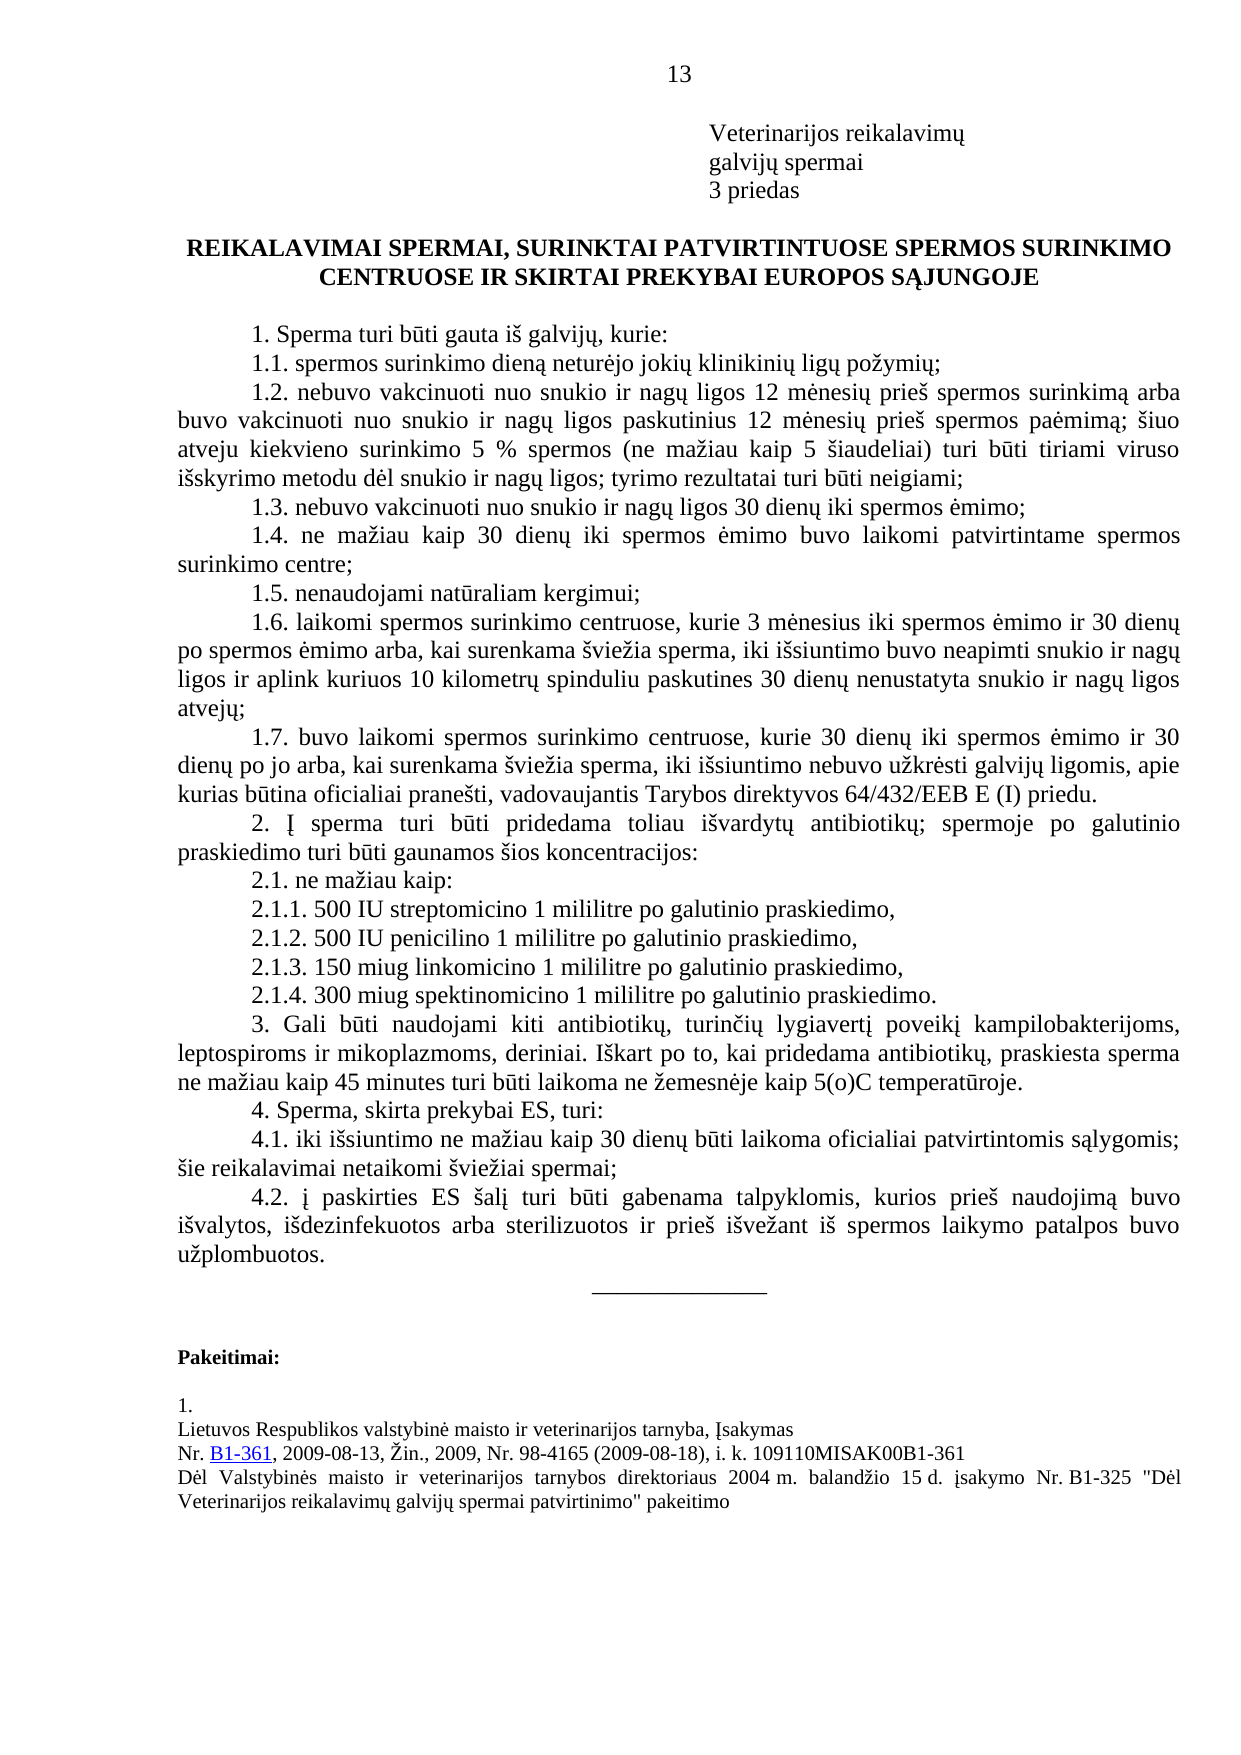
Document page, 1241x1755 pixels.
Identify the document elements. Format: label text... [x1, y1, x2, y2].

text Veterinarijos reikalavimų [709, 118, 1181, 147]
text 2.1.3. 150 miug linkomicino 1 mililitre po galutinio praskiedimo, [177, 952, 1181, 981]
text 1.2. nebuvo vakcinuoti nuo snukio ir nagų ligos 12 mėnesių prieš spermos surinkimą arba buvo vakcinuoti nuo snukio ir nagų ligos paskutinius 12 mėnesių prieš spermos paėmimą; šiuo atveju kiekvieno surinkimo 5 % spermos (ne mažiau kaip 5 šiaudeliai) turi būti tiriami viruso išskyrimo metodu dėl snukio ir nagų ligos; tyrimo rezultatai turi būti neigiami; [177, 377, 1181, 492]
text 2.1.1. 500 IU streptomicino 1 mililitre po galutinio praskiedimo, [177, 894, 1181, 923]
text 4. Sperma, skirta prekybai ES, turi: [177, 1096, 1181, 1124]
text 2.1.4. 300 miug spektinomicino 1 mililitre po galutinio praskiedimo. [177, 981, 1181, 1009]
text 1. Sperma turi būti gauta iš galvijų, kurie: [177, 319, 1181, 348]
text 1.3. nebuvo vakcinuoti nuo snukio ir nagų ligos 30 dienų iki spermos ėmimo; [177, 492, 1181, 521]
text Nr. B1-361, 2009-08-13, Žin., 2009, Nr. 98-4165 (2009-08-18), i. k. 109110MISAK00B1-361 [177, 1441, 1181, 1465]
text 2. Į sperma turi būti pridedama toliau išvardytų antibiotikų; spermoje po galutinio praskiedimo turi būti gaunamos šios koncentracijos: [177, 808, 1181, 866]
text galvijų spermai [177, 147, 1181, 176]
text 3. Gali būti naudojami kiti antibiotikų, turinčių lygiavertį poveikį kampilobakterijoms, leptospiroms ir mikoplazmoms, deriniai. Iškart po to, kai pridedama antibiotikų, praskiesta sperma ne mažiau kaip 45 minutes turi būti laikoma ne žemesnėje kaip 5(o)C temperatūroje. [177, 1009, 1181, 1096]
text Dėl Valstybinės maisto ir veterinarijos tarnybos direktoriaus 2004 m. balandžio 15 d. įsakymo Nr. B1-325 "Dėl Veterinarijos reikalavimų galvijų spermai patvirtinimo" pakeitimo [177, 1465, 1181, 1513]
text 1.7. buvo laikomi spermos surinkimo centruose, kurie 30 dienų iki spermos ėmimo ir 30 dienų po jo arba, kai surenkama šviežia sperma, iki išsiuntimo nebuvo užkrėsti galvijų ligomis, apie kurias būtina oficialiai pranešti, vadovaujantis Tarybos direktyvos 64/432/EEB E (I) priedu. [177, 722, 1181, 808]
text 3 priedas [177, 176, 1181, 204]
text 4.1. iki išsiuntimo ne mažiau kaip 30 dienų būti laikoma oficialiai patvirtintomis sąlygomis; šie reikalavimai netaikomi šviežiai spermai; [177, 1124, 1181, 1182]
text 1.5. nenaudojami natūraliam kergimui; [177, 578, 1181, 607]
text CENTRUOSE IR SKIRTAI PREKYBAI EUROPOS SĄJUNGOJE [177, 262, 1181, 291]
text ______________ [177, 1268, 1181, 1297]
text 1.4. ne mažiau kaip 30 dienų iki spermos ėmimo buvo laikomi patvirtintame spermos surinkimo centre; [177, 521, 1181, 578]
text 1.1. spermos surinkimo dieną neturėjo jokių klinikinių ligų požymių; [177, 348, 1181, 377]
text Lietuvos Respublikos valstybinė maisto ir veterinarijos tarnyba, Įsakymas [177, 1417, 1181, 1441]
text 2.1.2. 500 IU penicilino 1 mililitre po galutinio praskiedimo, [177, 923, 1181, 952]
text REIKALAVIMAI SPERMAI, SURINKTAI PATVIRTINTUOSE SPERMOS SURINKIMO [177, 233, 1181, 262]
text 1. [177, 1393, 1181, 1417]
text 1.6. laikomi spermos surinkimo centruose, kurie 3 mėnesius iki spermos ėmimo ir 30 dienų po spermos ėmimo arba, kai surenkama šviežia sperma, iki išsiuntimo buvo neapimti snukio ir nagų ligos ir aplink kuriuos 10 kilometrų spinduliu paskutines 30 dienų nenustatyta snukio ir nagų ligos atvejų; [177, 607, 1181, 722]
text 2.1. ne mažiau kaip: [177, 866, 1181, 894]
text 4.2. į paskirties ES šalį turi būti gabenama talpyklomis, kurios prieš naudojimą buvo išvalytos, išdezinfekuotos arba sterilizuotos ir prieš išvežant iš spermos laikymo patalpos buvo užplombuotos. [177, 1182, 1181, 1268]
text Pakeitimai: [177, 1345, 1181, 1369]
